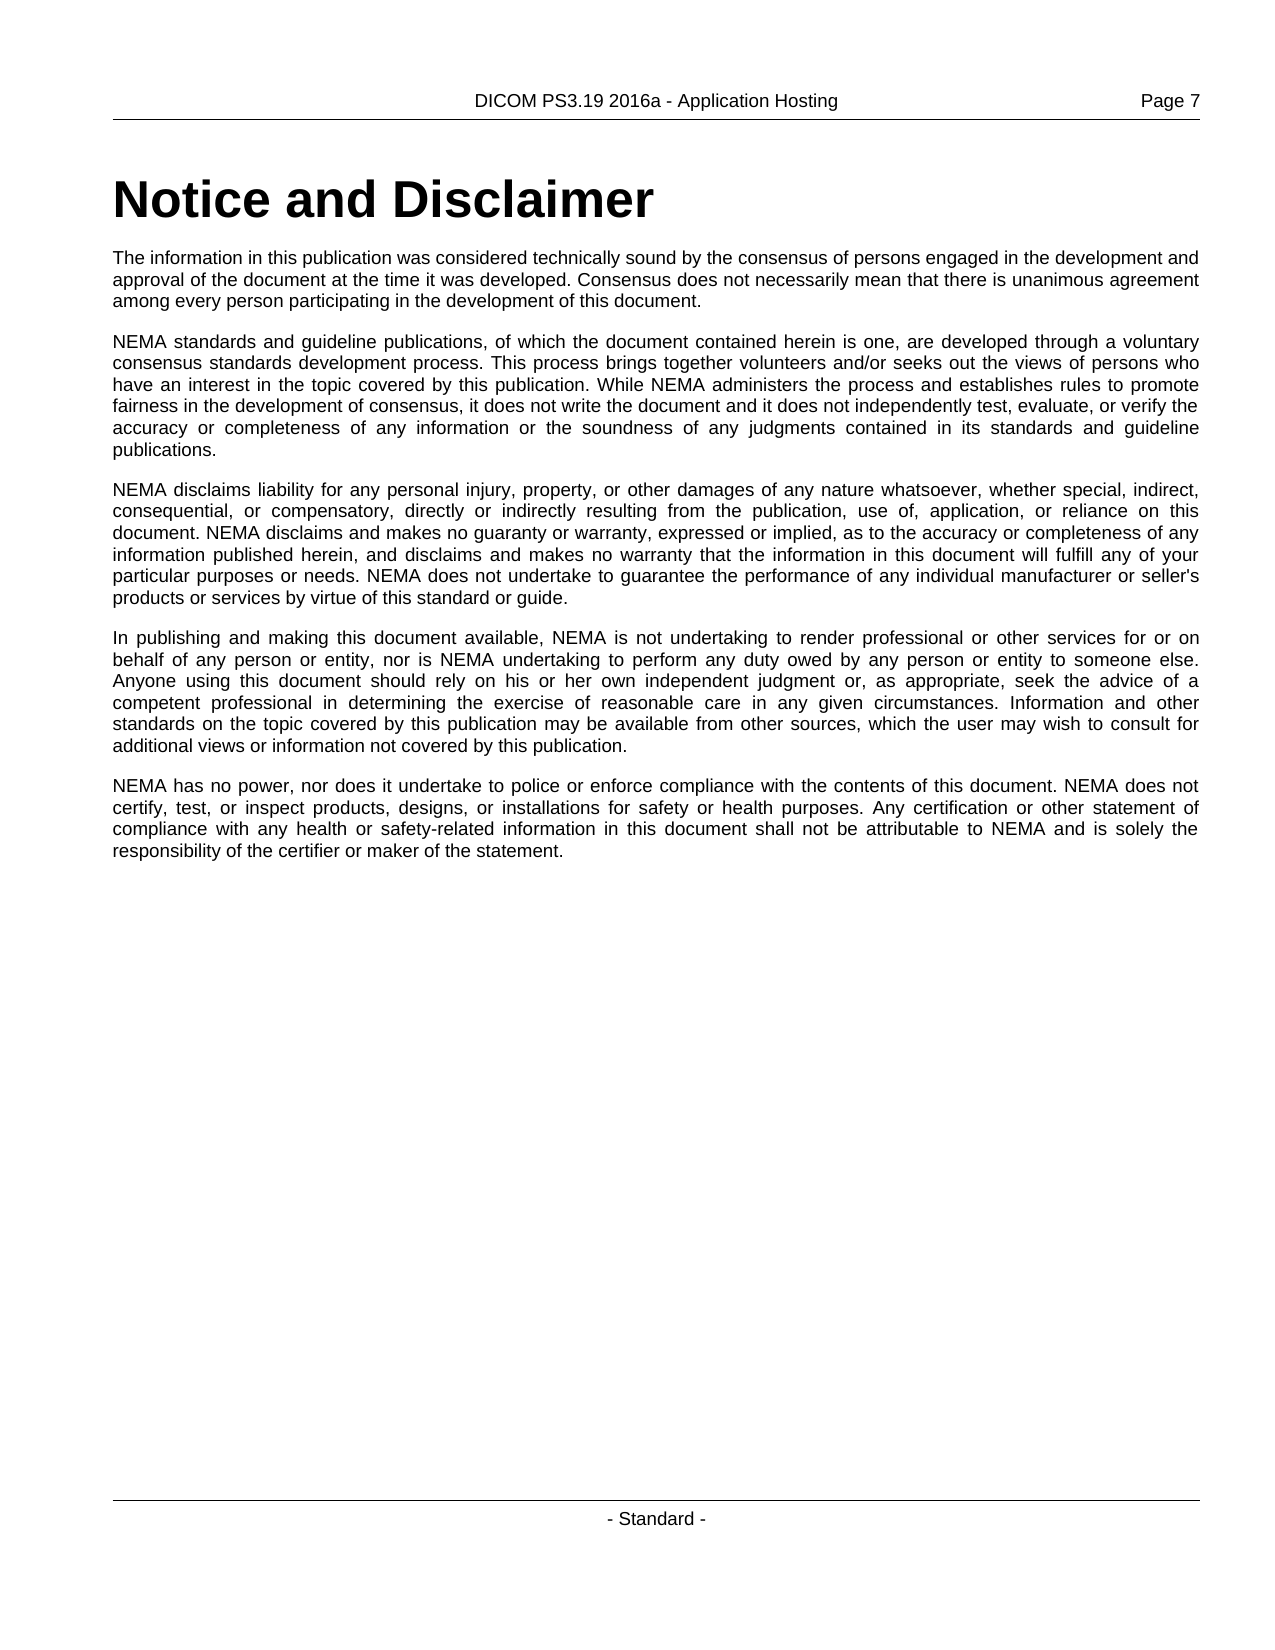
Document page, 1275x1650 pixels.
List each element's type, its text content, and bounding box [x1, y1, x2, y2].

text NEMA standards and guideline publications, of which the document contained herein is one, are developed through a voluntary consensus standards development process. This process brings together volunteers and/or seeks out the views of persons who have an interest in the topic covered by this publication. While NEMA administers the process and establishes rules to promote fairness in the development of consensus, it does not write the document and it does not independently test, evaluate, or verify the accuracy or completeness of any information or the soundness of any judgments contained in its standards and guideline publications. [112, 331, 1200, 460]
text NEMA disclaims liability for any personal injury, property, or other damages of any nature whatsoever, whether special, indirect, consequential, or compensatory, directly or indirectly resulting from the publication, use of, application, or reliance on this document. NEMA disclaims and makes no guaranty or warranty, expressed or implied, as to the accuracy or completeness of any information published herein, and disclaims and makes no warranty that the information in this document will fulfill any of your particular purposes or needs. NEMA does not undertake to guarantee the performance of any individual manufacturer or seller's products or services by virtue of this standard or guide. [112, 479, 1200, 608]
text The information in this publication was considered technically sound by the consensus of persons engaged in the development and approval of the document at the time it was developed. Consensus does not necessarily mean that there is unanimous agreement among every person participating in the development of this document. [112, 247, 1200, 312]
text In publishing and making this document available, NEMA is not undertaking to render professional or other services for or on behalf of any person or entity, nor is NEMA undertaking to perform any duty owed by any person or entity to someone else. Anyone using this document should rely on his or her own independent judgment or, as appropriate, seek the advice of a competent professional in determining the exercise of reasonable care in any given circumstances. Information and other standards on the topic covered by this publication may be available from other sources, which the user may wish to consult for additional views or information not covered by this publication. [112, 627, 1200, 756]
text NEMA has no power, nor does it undertake to police or enforce compliance with the contents of this document. NEMA does not certify, test, or inspect products, designs, or installations for safety or health purposes. Any certification or other statement of compliance with any health or safety-related information in this document shall not be attributable to NEMA and is solely the responsibility of the certifier or maker of the statement. [112, 775, 1200, 861]
text Notice and Disclaimer [112, 169, 1200, 228]
